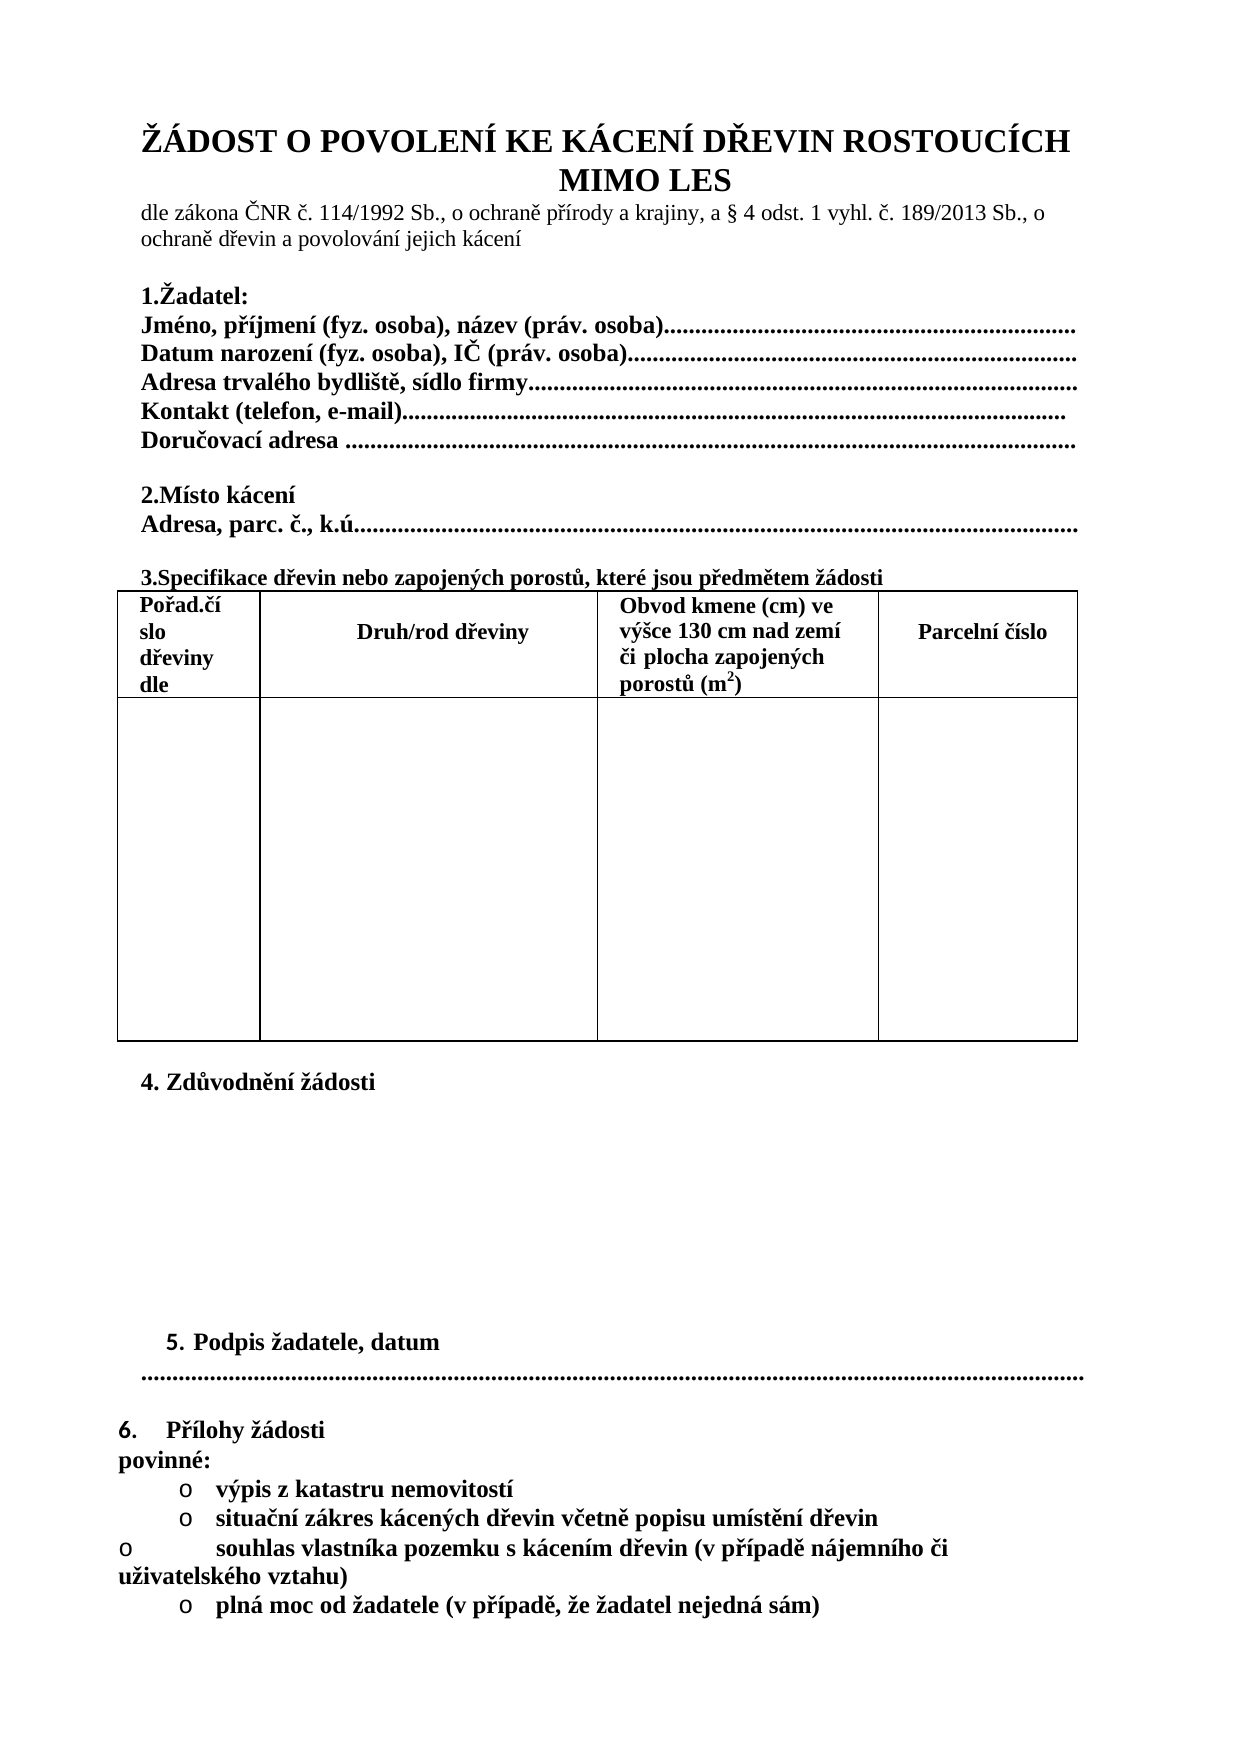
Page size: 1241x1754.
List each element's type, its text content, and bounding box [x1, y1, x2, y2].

list situační zákres kácených dřevin včetně popisu umístění dřevin [178, 1503, 1122, 1532]
text MIMO LES [168, 161, 1122, 199]
text 2.Místo kácení [141, 480, 1122, 509]
table_cell [118, 698, 259, 1040]
text Kontakt (telefon, e-mail)............................................................................................................ [141, 396, 1122, 425]
subtitle Zdůvodnění žádosti [141, 1067, 1122, 1096]
text Adresa trvalého bydliště, sídlo firmy........................................................................................ [141, 367, 1122, 396]
table_header Obvod kmene (cm) ve výšce 130 cm nad zemí či plocha zapojených porostů (m2) [598, 592, 878, 697]
table_header Druh/rod dřeviny [261, 592, 597, 697]
text ....................................................................................................................................................... [141, 1357, 1122, 1385]
table_cell [261, 698, 597, 1040]
list Přílohy žádosti povinné: [118, 1414, 346, 1473]
subtitle ŽÁDOST O POVOLENÍ KE KÁCENÍ DŘEVIN ROSTOUCÍCH [141, 122, 1122, 161]
text Adresa, parc. č., k.ú.................................................................................................................... [141, 509, 1122, 537]
table_header Pořad.číslo dřeviny dle situačního zákresu [118, 592, 259, 697]
subtitle 1.Žadatel: [141, 281, 1122, 310]
text 3.Specifikace dřevin nebo zapojených porostů, které jsou předmětem žádosti [141, 564, 1122, 590]
list plná moc od žadatele (v případě, že žadatel nejedná sám) [178, 1590, 1122, 1620]
text Jméno, příjmení (fyz. osoba), název (práv. osoba).................................................................. [141, 310, 1122, 338]
list souhlas vlastníka pozemku s kácením dřevin (v případě nájemního či uživatelského vztahu) [118, 1533, 971, 1590]
text dle zákona ČNR č. 114/1992 Sb., o ochraně přírody a krajiny, a § 4 odst. 1 vyhl. č. 189/2013 Sb., o ochraně dřevin a povolování jejich kácení [141, 199, 1122, 251]
text Datum narození (fyz. osoba), IČ (práv. osoba)........................................................................ [141, 338, 1122, 367]
table_cell [879, 698, 1077, 1040]
list výpis z katastru nemovitostí [178, 1473, 1122, 1503]
table_header Parcelní číslo [879, 592, 1077, 697]
list Podpis žadatele, datum [166, 1326, 1122, 1357]
text Doručovací adresa ..................................................................................................................... [141, 425, 1122, 453]
table_cell [598, 698, 878, 1040]
